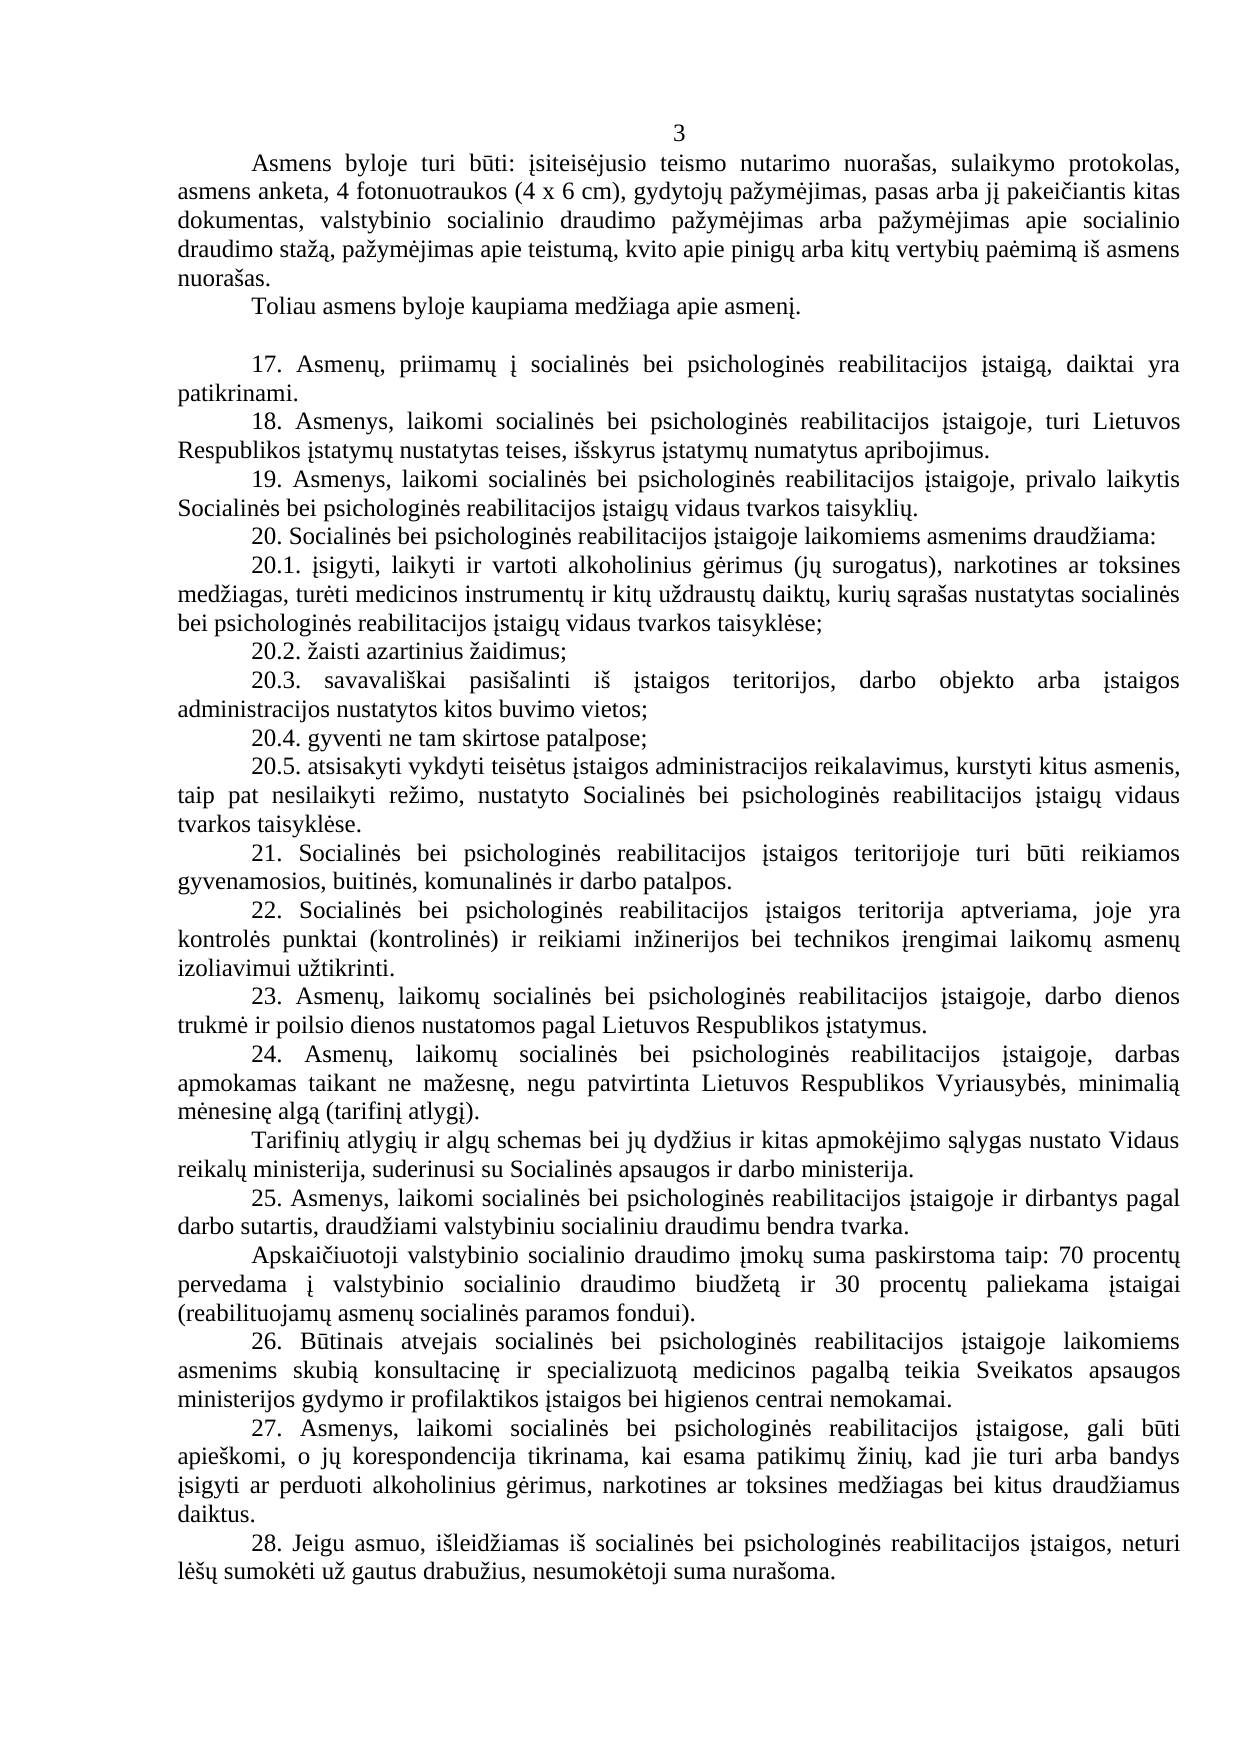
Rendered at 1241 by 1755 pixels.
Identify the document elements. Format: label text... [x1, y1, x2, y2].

text 26. Būtinais atvejais socialinės bei psichologinės reabilitacijos įstaigoje laikomiems asmenims skubią konsultacinę ir specializuotą medicinos pagalbą teikia Sveikatos apsaugos ministerijos gydymo ir profilaktikos įstaigos bei higienos centrai nemokamai. [177, 1326, 1181, 1413]
text 27. Asmenys, laikomi socialinės bei psichologinės reabilitacijos įstaigose, gali būti apieškomi, o jų korespondencija tikrinama, kai esama patikimų žinių, kad jie turi arba bandys įsigyti ar perduoti alkoholinius gėrimus, narkotines ar toksines medžiagas bei kitus draudžiamus daiktus. [177, 1413, 1181, 1528]
text Toliau asmens byloje kaupiama medžiaga apie asmenį. [177, 291, 1181, 320]
text 20.3. savavališkai pasišalinti iš įstaigos teritorijos, darbo objekto arba įstaigos administracijos nustatytos kitos buvimo vietos; [177, 665, 1181, 723]
text 19. Asmenys, laikomi socialinės bei psichologinės reabilitacijos įstaigoje, privalo laikytis Socialinės bei psichologinės reabilitacijos įstaigų vidaus tvarkos taisyklių. [177, 464, 1181, 521]
text 22. Socialinės bei psichologinės reabilitacijos įstaigos teritorija aptveriama, joje yra kontrolės punktai (kontrolinės) ir reikiami inžinerijos bei technikos įrengimai laikomų asmenų izoliavimui užtikrinti. [177, 895, 1181, 981]
text 28. Jeigu asmuo, išleidžiamas iš socialinės bei psichologinės reabilitacijos įstaigos, neturi lėšų sumokėti už gautus drabužius, nesumokėtoji suma nurašoma. [177, 1528, 1181, 1585]
text 24. Asmenų, laikomų socialinės bei psichologinės reabilitacijos įstaigoje, darbas apmokamas taikant ne mažesnę, negu patvirtinta Lietuvos Respublikos Vyriausybės, minimalią mėnesinę algą (tarifinį atlygį). [177, 1039, 1181, 1125]
text 21. Socialinės bei psichologinės reabilitacijos įstaigos teritorijoje turi būti reikiamos gyvenamosios, buitinės, komunalinės ir darbo patalpos. [177, 838, 1181, 895]
text 23. Asmenų, laikomų socialinės bei psichologinės reabilitacijos įstaigoje, darbo dienos trukmė ir poilsio dienos nustatomos pagal Lietuvos Respublikos įstatymus. [177, 981, 1181, 1039]
text 20.2. žaisti azartinius žaidimus; [177, 636, 1181, 665]
text 18. Asmenys, laikomi socialinės bei psichologinės reabilitacijos įstaigoje, turi Lietuvos Respublikos įstatymų nustatytas teises, išskyrus įstatymų numatytus apribojimus. [177, 406, 1181, 464]
text 20.1. įsigyti, laikyti ir vartoti alkoholinius gėrimus (jų surogatus), narkotines ar toksines medžiagas, turėti medicinos instrumentų ir kitų uždraustų daiktų, kurių sąrašas nustatytas socialinės bei psichologinės reabilitacijos įstaigų vidaus tvarkos taisyklėse; [177, 550, 1181, 636]
text Apskaičiuotoji valstybinio socialinio draudimo įmokų suma paskirstoma taip: 70 procentų pervedama į valstybinio socialinio draudimo biudžetą ir 30 procentų paliekama įstaigai (reabilituojamų asmenų socialinės paramos fondui). [177, 1240, 1181, 1326]
text Tarifinių atlygių ir algų schemas bei jų dydžius ir kitas apmokėjimo sąlygas nustato Vidaus reikalų ministerija, suderinusi su Socialinės apsaugos ir darbo ministerija. [177, 1125, 1181, 1183]
text 20.5. atsisakyti vykdyti teisėtus įstaigos administracijos reikalavimus, kurstyti kitus asmenis, taip pat nesilaikyti režimo, nustatyto Socialinės bei psichologinės reabilitacijos įstaigų vidaus tvarkos taisyklėse. [177, 751, 1181, 838]
text Asmens byloje turi būti: įsiteisėjusio teismo nutarimo nuorašas, sulaikymo protokolas, asmens anketa, 4 fotonuotraukos (4 x 6 cm), gydytojų pažymėjimas, pasas arba jį pakeičiantis kitas dokumentas, valstybinio socialinio draudimo pažymėjimas arba pažymėjimas apie socialinio draudimo stažą, pažymėjimas apie teistumą, kvito apie pinigų arba kitų vertybių paėmimą iš asmens nuorašas. [177, 148, 1181, 291]
text 20. Socialinės bei psichologinės reabilitacijos įstaigoje laikomiems asmenims draudžiama: [177, 521, 1181, 550]
text 25. Asmenys, laikomi socialinės bei psichologinės reabilitacijos įstaigoje ir dirbantys pagal darbo sutartis, draudžiami valstybiniu socialiniu draudimu bendra tvarka. [177, 1183, 1181, 1240]
text 20.4. gyventi ne tam skirtose patalpose; [177, 723, 1181, 751]
text 17. Asmenų, priimamų į socialinės bei psichologinės reabilitacijos įstaigą, daiktai yra patikrinami. [177, 349, 1181, 406]
